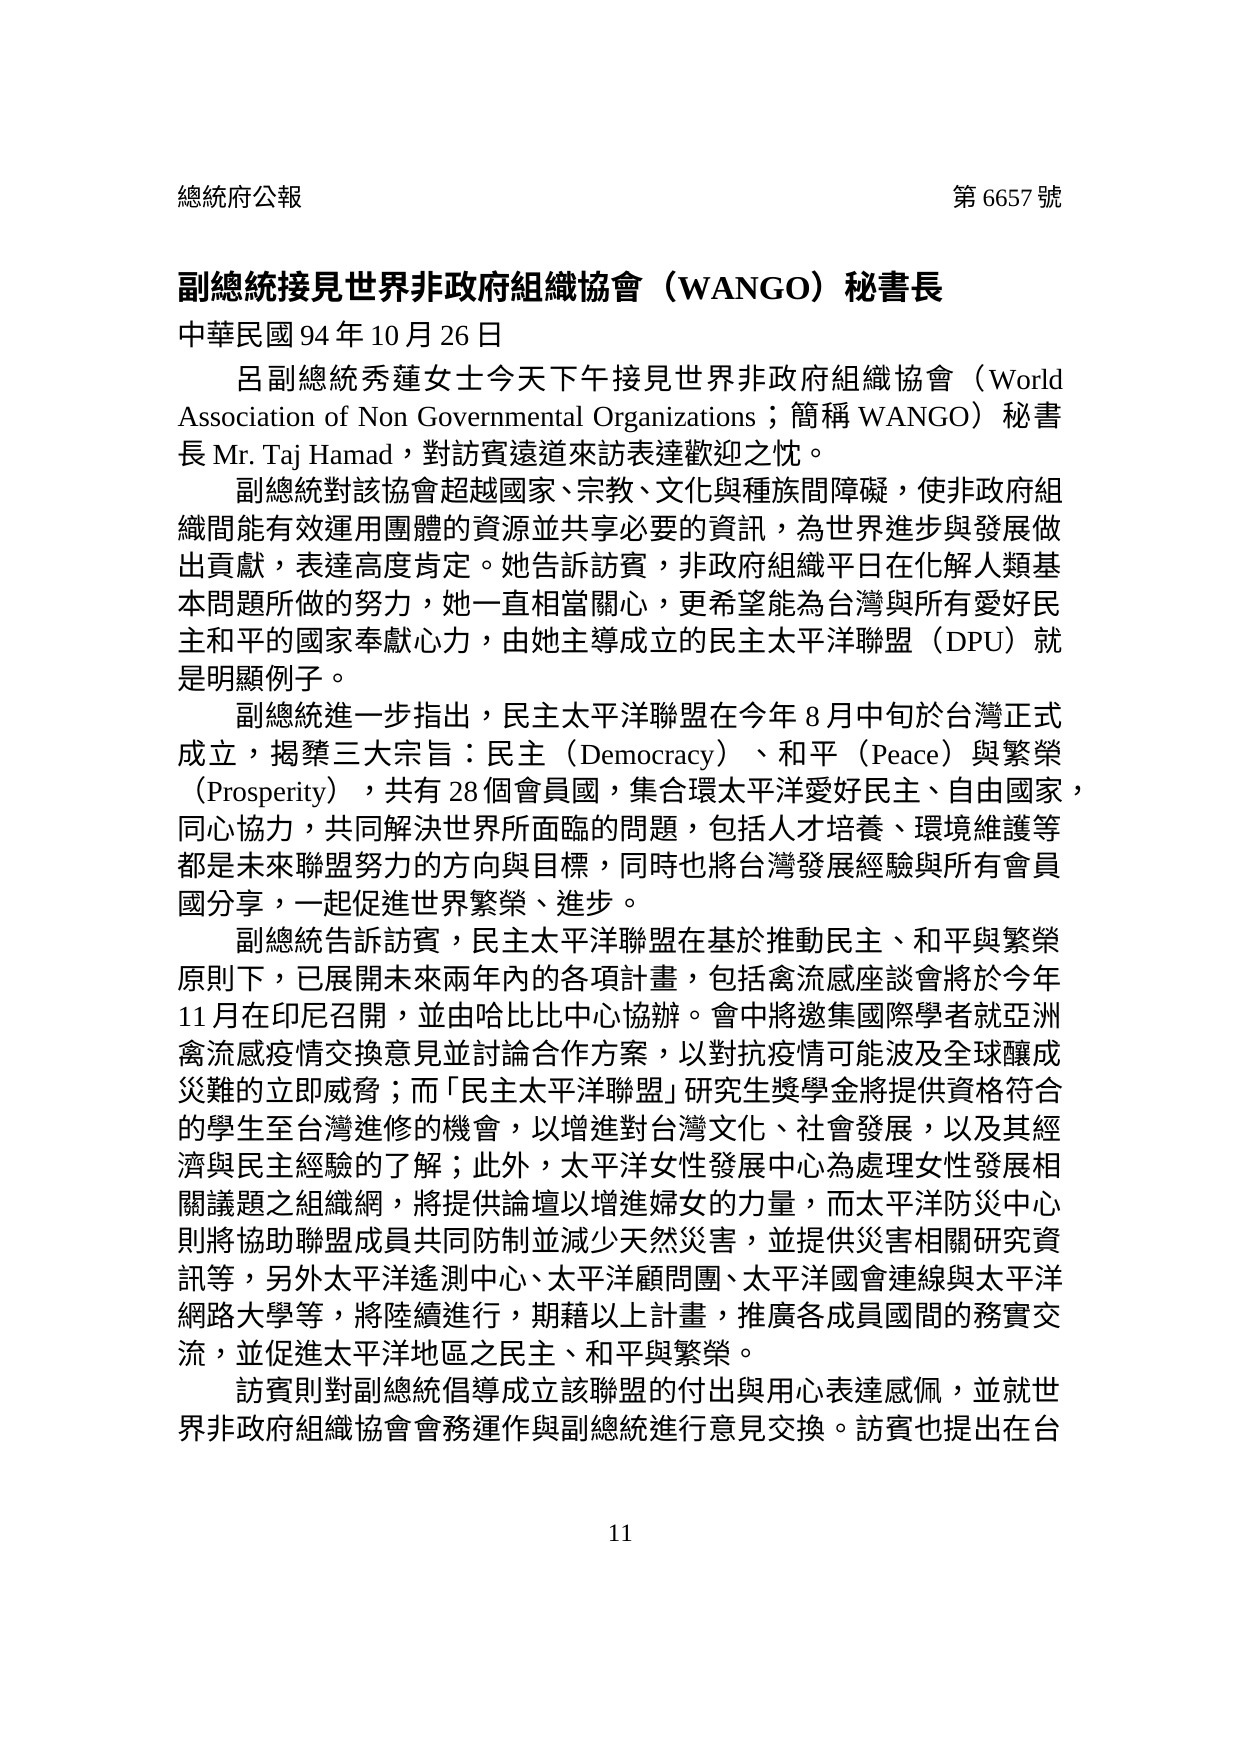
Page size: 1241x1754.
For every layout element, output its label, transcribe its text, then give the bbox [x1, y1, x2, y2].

text 副總統告訴訪賓，民主太平洋聯盟在基於推動民主、和平與繁榮原則下，已展開未來兩年內的各項計畫，包括禽流感座談會將於今年11月在印尼召開，並由哈比比中心協辦。會中將邀集國際學者就亞洲禽流感疫情交換意見並討論合作方案，以對抗疫情可能波及全球釀成災難的立即威脅；而「民主太平洋聯盟」研究生獎學金將提供資格符合的學生至台灣進修的機會，以增進對台灣文化、社會發展，以及其經濟與民主經驗的了解；此外，太平洋女性發展中心為處理女性發展相關議題之組織網，將提供論壇以增進婦女的力量，而太平洋防災中心則將協助聯盟成員共同防制並減少天然災害，並提供災害相關研究資訊等，另外太平洋遙測中心、太平洋顧問團、太平洋國會連線與太平洋網路大學等，將陸續進行，期藉以上計畫，推廣各成員國間的務實交流，並促進太平洋地區之民主、和平與繁榮。 [177, 922, 1063, 1372]
text 副總統接見世界非政府組織協會（WANGO）秘書長 [177, 266, 1063, 307]
text 副總統進一步指出，民主太平洋聯盟在今年8月中旬於台灣正式成立，揭櫫三大宗旨：民主（Democracy）、和平（Peace）與繁榮（Prosperity），共有28個會員國，集合環太平洋愛好民主、自由國家，同心協力，共同解決世界所面臨的問題，包括人才培養、環境維護等，都是未來聯盟努力的方向與目標，同時也將台灣發展經驗與所有會員國分享，一起促進世界繁榮、進步。 [177, 697, 1063, 922]
text 副總統對該協會超越國家、宗教、文化與種族間障礙，使非政府組織間能有效運用團體的資源並共享必要的資訊，為世界進步與發展做出貢獻，表達高度肯定。她告訴訪賓，非政府組織平日在化解人類基本問題所做的努力，她一直相當關心，更希望能為台灣與所有愛好民主和平的國家奉獻心力，由她主導成立的民主太平洋聯盟（DPU）就是明顯例子。 [177, 472, 1063, 697]
text 呂副總統秀蓮女士今天下午接見世界非政府組織協會（World Association of Non Governmental Organizations；簡稱WANGO）秘書長Mr. Taj Hamad，對訪賓遠道來訪表達歡迎之忱。 [177, 359, 1063, 472]
text 中華民國94年10月26日 [177, 312, 1063, 354]
text 訪賓則對副總統倡導成立該聯盟的付出與用心表達感佩，並就世界非政府組織協會會務運作與副總統進行意見交換。訪賓也提出在台 [177, 1372, 1063, 1447]
